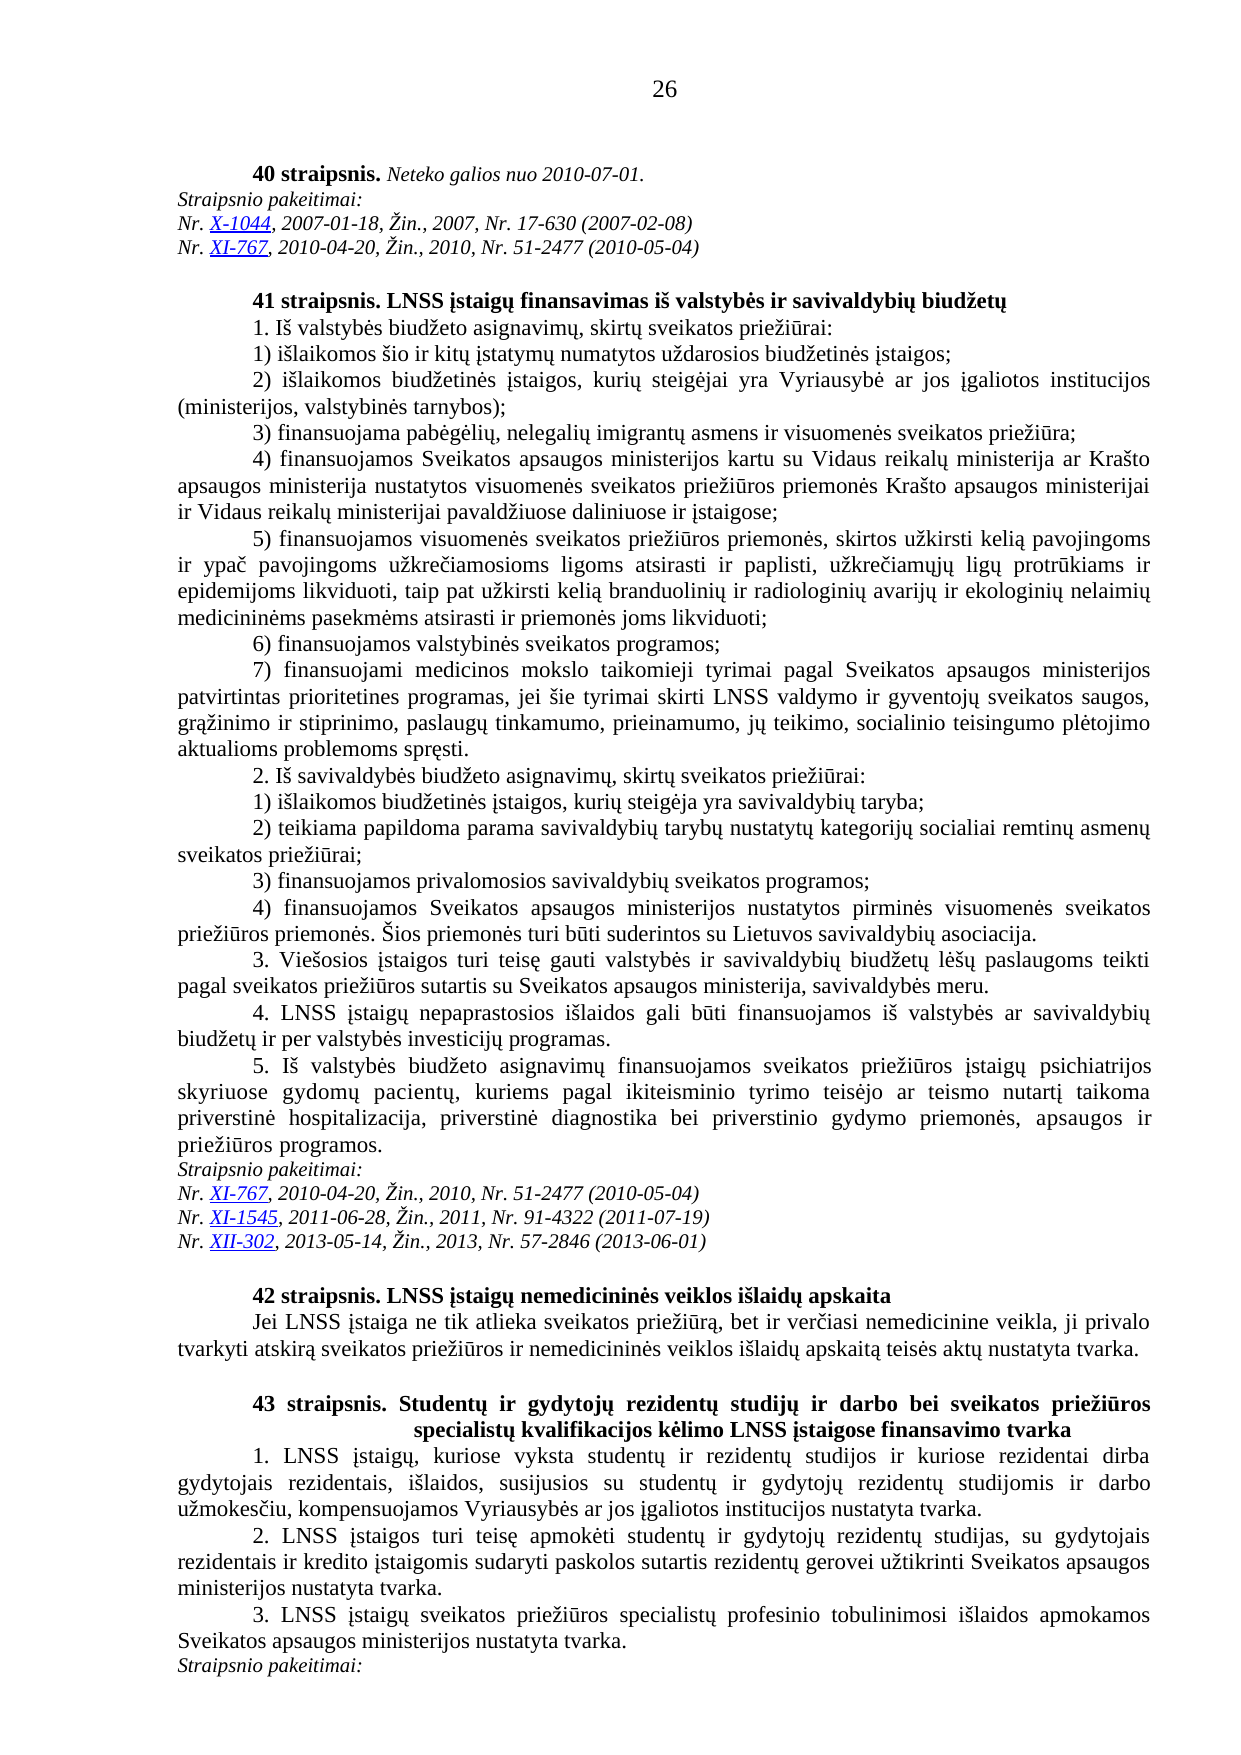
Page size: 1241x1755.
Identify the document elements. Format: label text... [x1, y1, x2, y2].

text 2. Iš savivaldybės biudžeto asignavimų, skirtų sveikatos priežiūrai: [177, 762, 1152, 788]
text 6) finansuojamos valstybinės sveikatos programos; [177, 630, 1152, 656]
text 2) teikiama papildoma parama savivaldybių tarybų nustatytų kategorijų socialiai remtinų asmenų sveikatos priežiūrai; [177, 814, 1152, 867]
text 1. Iš valstybės biudžeto asignavimų, skirtų sveikatos priežiūrai: [177, 314, 1152, 340]
text Straipsnio pakeitimai: [177, 1653, 1152, 1677]
text Straipsnio pakeitimai: [177, 186, 1152, 211]
text 41 straipsnis. LNSS įstaigų finansavimas iš valstybės ir savivaldybių biudžetų [177, 287, 1152, 314]
text Straipsnio pakeitimai: [177, 1157, 1152, 1181]
text 3. LNSS įstaigų sveikatos priežiūros specialistų profesinio tobulinimosi išlaidos apmokamos Sveikatos apsaugos ministerijos nustatyta tvarka. [177, 1601, 1152, 1653]
text 40 straipsnis. Neteko galios nuo 2010-07-01. [177, 160, 1152, 186]
text Nr. X-1044, 2007-01-18, Žin., 2007, Nr. 17-630 (2007-02-08) [177, 211, 1152, 234]
text Nr. XII-302, 2013-05-14, Žin., 2013, Nr. 57-2846 (2013-06-01) [177, 1229, 1152, 1253]
text 4) finansuojamos Sveikatos apsaugos ministerijos nustatytos pirminės visuomenės sveikatos priežiūros priemonės. Šios priemonės turi būti suderintos su Lietuvos savivaldybių asociacija. [177, 893, 1152, 946]
text 4. LNSS įstaigų nepaprastosios išlaidos gali būti finansuojamos iš valstybės ar savivaldybių biudžetų ir per valstybės investicijų programas. [177, 999, 1152, 1052]
text 1) išlaikomos biudžetinės įstaigos, kurių steigėja yra savivaldybių taryba; [177, 788, 1152, 814]
text 1. LNSS įstaigų, kuriose vyksta studentų ir rezidentų studijos ir kuriose rezidentai dirba gydytojais rezidentais, išlaidos, susijusios su studentų ir gydytojų rezidentų studijomis ir darbo užmokesčiu, kompensuojamos Vyriausybės ar jos įgaliotos institucijos nustatyta tvarka. [177, 1443, 1152, 1522]
text 3) finansuojama pabėgėlių, nelegalių imigrantų asmens ir visuomenės sveikatos priežiūra; [177, 419, 1152, 446]
text Nr. XI-767, 2010-04-20, Žin., 2010, Nr. 51-2477 (2010-05-04) [177, 1181, 1152, 1205]
text 7) finansuojami medicinos mokslo taikomieji tyrimai pagal Sveikatos apsaugos ministerijos patvirtintas prioritetines programas, jei šie tyrimai skirti LNSS valdymo ir gyventojų sveikatos saugos, grąžinimo ir stiprinimo, paslaugų tinkamumo, prieinamumo, jų teikimo, socialinio teisingumo plėtojimo aktualioms problemoms spręsti. [177, 656, 1152, 762]
text 3) finansuojamos privalomosios savivaldybių sveikatos programos; [177, 867, 1152, 893]
text 2. LNSS įstaigos turi teisę apmokėti studentų ir gydytojų rezidentų studijas, su gydytojais rezidentais ir kredito įstaigomis sudaryti paskolos sutartis rezidentų gerovei užtikrinti Sveikatos apsaugos ministerijos nustatyta tvarka. [177, 1522, 1152, 1601]
text 3. Viešosios įstaigos turi teisę gauti valstybės ir savivaldybių biudžetų lėšų paslaugoms teikti pagal sveikatos priežiūros sutartis su Sveikatos apsaugos ministerija, savivaldybės meru. [177, 946, 1152, 999]
text 4) finansuojamos Sveikatos apsaugos ministerijos kartu su Vidaus reikalų ministerija ar Krašto apsaugos ministerija nustatytos visuomenės sveikatos priežiūros priemonės Krašto apsaugos ministerijai ir Vidaus reikalų ministerijai pavaldžiuose daliniuose ir įstaigose; [177, 446, 1152, 524]
text 5. Iš valstybės biudžeto asignavimų finansuojamos sveikatos priežiūros įstaigų psichiatrijos skyriuose gydomų pacientų, kuriems pagal ikiteisminio tyrimo teisėjo ar teismo nutartį taikoma priverstinė hospitalizacija, priverstinė diagnostika bei priverstinio gydymo priemonės, apsaugos ir priežiūros programos. [177, 1052, 1152, 1157]
text 43 straipsnis. Studentų ir gydytojų rezidentų studijų ir darbo bei sveikatos priežiūros specialistų kvalifikacijos kėlimo LNSS įstaigose finansavimo tvarka [252, 1390, 1152, 1443]
text 2) išlaikomos biudžetinės įstaigos, kurių steigėjai yra Vyriausybė ar jos įgaliotos institucijos (ministerijos, valstybinės tarnybos); [177, 366, 1152, 419]
text Nr. XI-767, 2010-04-20, Žin., 2010, Nr. 51-2477 (2010-05-04) [177, 234, 1152, 259]
text 1) išlaikomos šio ir kitų įstatymų numatytos uždarosios biudžetinės įstaigos; [177, 340, 1152, 366]
text Jei LNSS įstaiga ne tik atlieka sveikatos priežiūrą, bet ir verčiasi nemedicinine veikla, ji privalo tvarkyti atskirą sveikatos priežiūros ir nemedicininės veiklos išlaidų apskaitą teisės aktų nustatyta tvarka. [177, 1308, 1152, 1361]
text 42 straipsnis. LNSS įstaigų nemedicininės veiklos išlaidų apskaita [177, 1282, 1152, 1308]
text 5) finansuojamos visuomenės sveikatos priežiūros priemonės, skirtos užkirsti kelią pavojingoms ir ypač pavojingoms užkrečiamosioms ligoms atsirasti ir paplisti, užkrečiamųjų ligų protrūkiams ir epidemijoms likviduoti, taip pat užkirsti kelią branduolinių ir radiologinių avarijų ir ekologinių nelaimių medicininėms pasekmėms atsirasti ir priemonės joms likviduoti; [177, 524, 1152, 630]
text Nr. XI-1545, 2011-06-28, Žin., 2011, Nr. 91-4322 (2011-07-19) [177, 1205, 1152, 1229]
